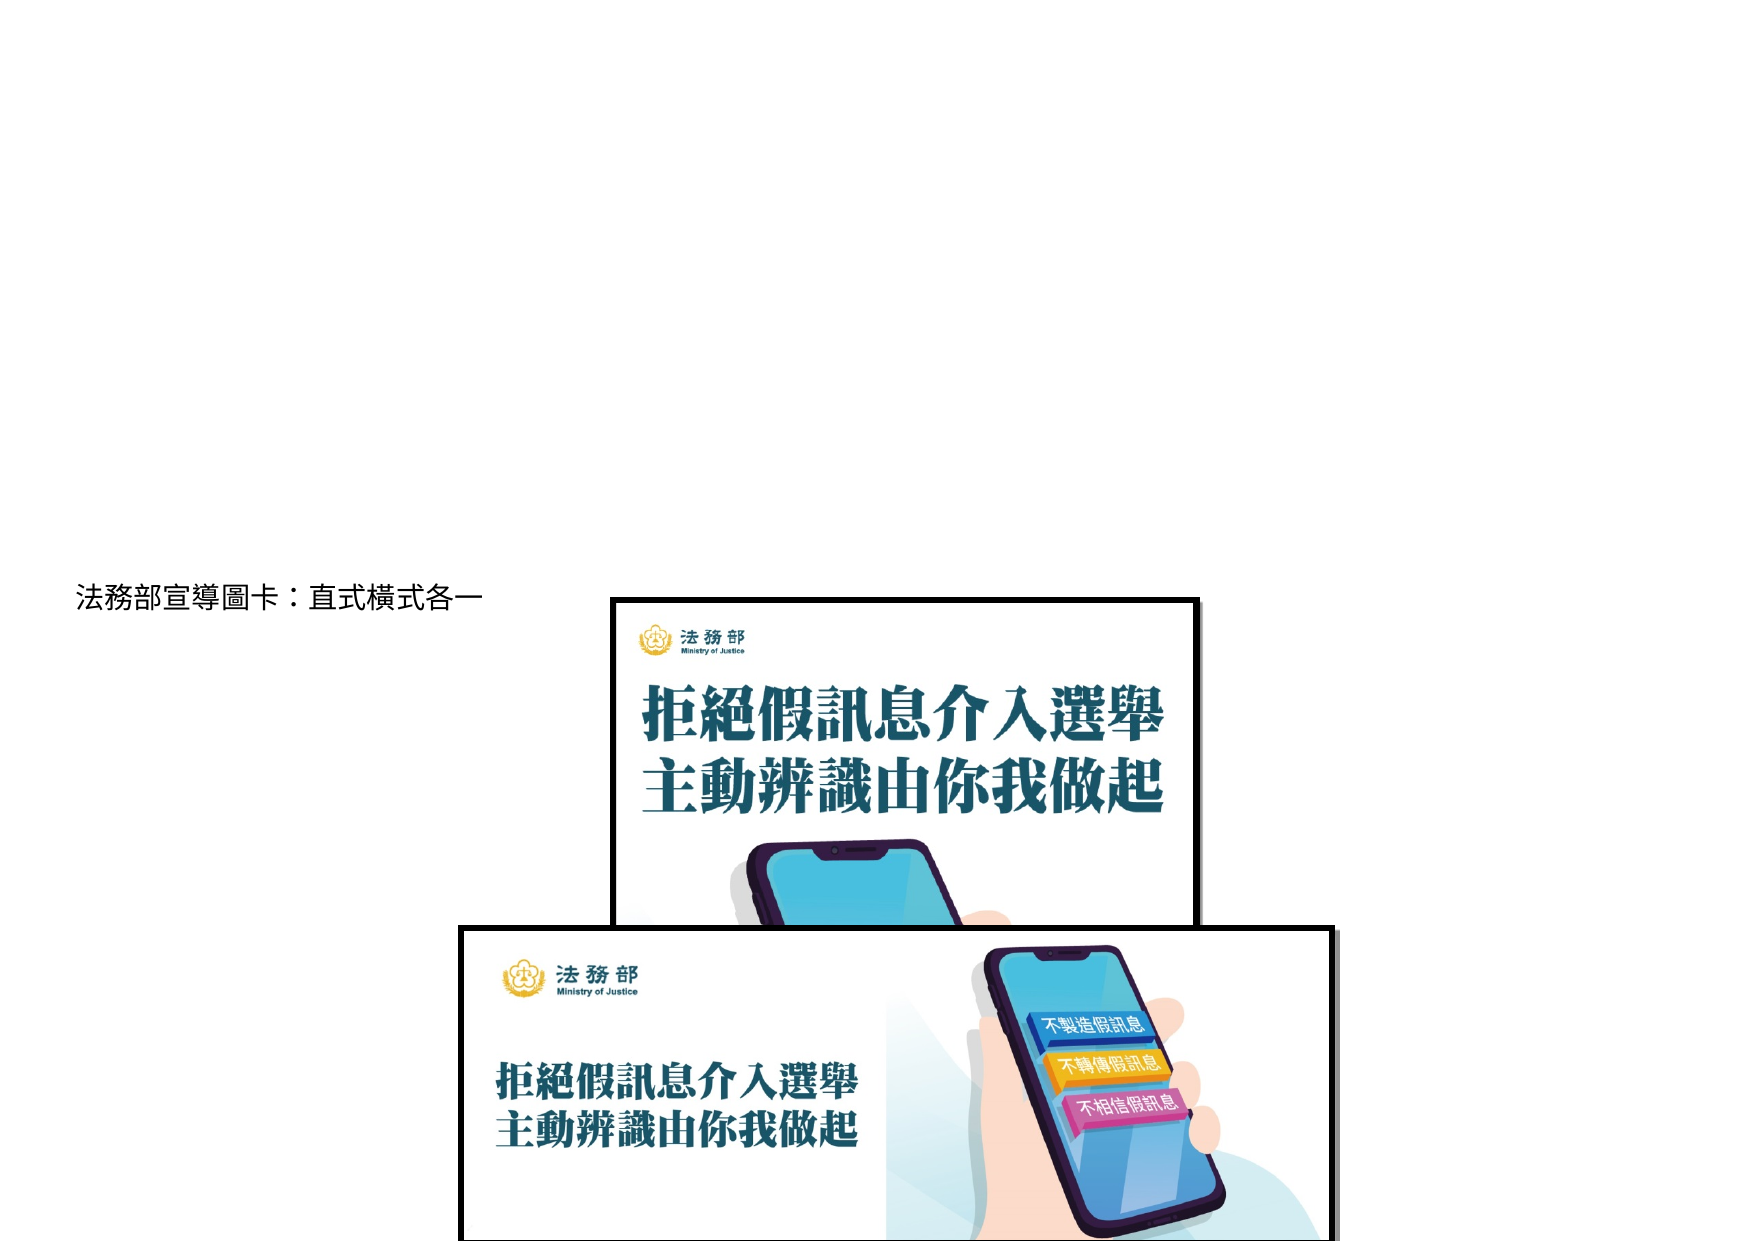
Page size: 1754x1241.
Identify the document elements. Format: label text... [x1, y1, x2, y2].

text 法務部宣導圖卡：直式橫式各一 [75, 574, 1679, 617]
picture [464, 931, 1329, 1240]
picture [616, 617, 1193, 925]
